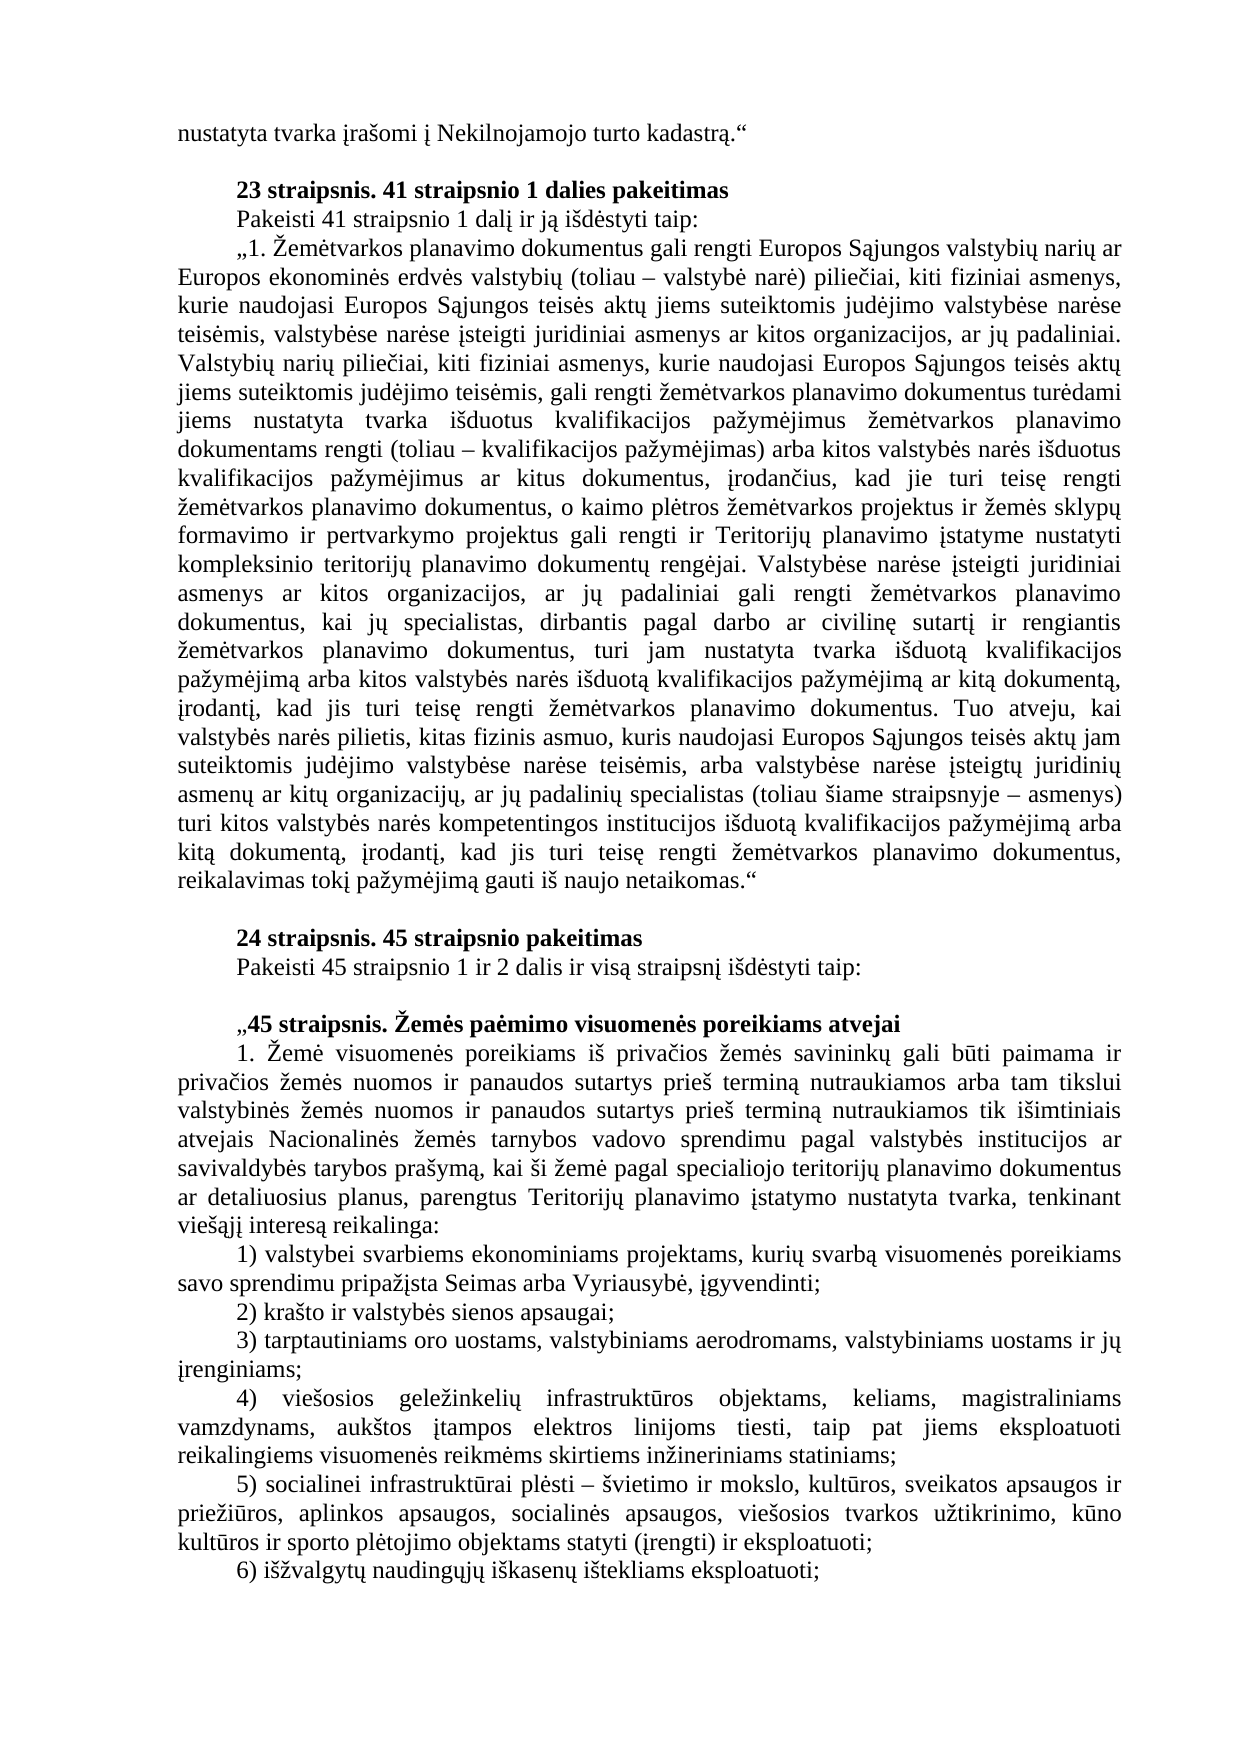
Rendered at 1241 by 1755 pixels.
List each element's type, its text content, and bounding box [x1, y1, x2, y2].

text „45 straipsnis. Žemės paėmimo visuomenės poreikiams atvejai [177, 1009, 1122, 1038]
text 1) valstybei svarbiems ekonominiams projektams, kurių svarbą visuomenės poreikiams savo sprendimu pripažįsta Seimas arba Vyriausybė, įgyvendinti; [177, 1239, 1122, 1297]
text 4) viešosios geležinkelių infrastruktūros objektams, keliams, magistraliniams vamzdynams, aukštos įtampos elektros linijoms tiesti, taip pat jiems eksploatuoti reikalingiems visuomenės reikmėms skirtiems inžineriniams statiniams; [177, 1383, 1122, 1469]
text Pakeisti 41 straipsnio 1 dalį ir ją išdėstyti taip: [177, 204, 1122, 233]
text „1. Žemėtvarkos planavimo dokumentus gali rengti Europos Sąjungos valstybių narių ar Europos ekonominės erdvės valstybių (toliau – valstybė narė) piliečiai, kiti fiziniai asmenys, kurie naudojasi Europos Sąjungos teisės aktų jiems suteiktomis judėjimo valstybėse narėse teisėmis, valstybėse narėse įsteigti juridiniai asmenys ar kitos organizacijos, ar jų padaliniai. Valstybių narių piliečiai, kiti fiziniai asmenys, kurie naudojasi Europos Sąjungos teisės aktų jiems suteiktomis judėjimo teisėmis, gali rengti žemėtvarkos planavimo dokumentus turėdami jiems nustatyta tvarka išduotus kvalifikacijos pažymėjimus žemėtvarkos planavimo dokumentams rengti (toliau – kvalifikacijos pažymėjimas) arba kitos valstybės narės išduotus kvalifikacijos pažymėjimus ar kitus dokumentus, įrodančius, kad jie turi teisę rengti žemėtvarkos planavimo dokumentus, o kaimo plėtros žemėtvarkos projektus ir žemės sklypų formavimo ir pertvarkymo projektus gali rengti ir Teritorijų planavimo įstatyme nustatyti kompleksinio teritorijų planavimo dokumentų rengėjai. Valstybėse narėse įsteigti juridiniai asmenys ar kitos organizacijos, ar jų padaliniai gali rengti žemėtvarkos planavimo dokumentus, kai jų specialistas, dirbantis pagal darbo ar civilinę sutartį ir rengiantis žemėtvarkos planavimo dokumentus, turi jam nustatyta tvarka išduotą kvalifikacijos pažymėjimą arba kitos valstybės narės išduotą kvalifikacijos pažymėjimą ar kitą dokumentą, įrodantį, kad jis turi teisę rengti žemėtvarkos planavimo dokumentus. Tuo atveju, kai valstybės narės pilietis, kitas fizinis asmuo, kuris naudojasi Europos Sąjungos teisės aktų jam suteiktomis judėjimo valstybėse narėse teisėmis, arba valstybėse narėse įsteigtų juridinių asmenų ar kitų organizacijų, ar jų padalinių specialistas (toliau šiame straipsnyje – asmenys) turi kitos valstybės narės kompetentingos institucijos išduotą kvalifikacijos pažymėjimą arba kitą dokumentą, įrodantį, kad jis turi teisę rengti žemėtvarkos planavimo dokumentus, reikalavimas tokį pažymėjimą gauti iš naujo netaikomas.“ [177, 233, 1122, 894]
text 1. Žemė visuomenės poreikiams iš privačios žemės savininkų gali būti paimama ir privačios žemės nuomos ir panaudos sutartys prieš terminą nutraukiamos arba tam tikslui valstybinės žemės nuomos ir panaudos sutartys prieš terminą nutraukiamos tik išimtiniais atvejais Nacionalinės žemės tarnybos vadovo sprendimu pagal valstybės institucijos ar savivaldybės tarybos prašymą, kai ši žemė pagal specialiojo teritorijų planavimo dokumentus ar detaliuosius planus, parengtus Teritorijų planavimo įstatymo nustatyta tvarka, tenkinant viešąjį interesą reikalinga: [177, 1038, 1122, 1239]
text 6) išžvalgytų naudingųjų iškasenų ištekliams eksploatuoti; [177, 1556, 1122, 1584]
text 3) tarptautiniams oro uostams, valstybiniams aerodromams, valstybiniams uostams ir jų įrenginiams; [177, 1326, 1122, 1383]
text 2) krašto ir valstybės sienos apsaugai; [177, 1297, 1122, 1326]
text Pakeisti 45 straipsnio 1 ir 2 dalis ir visą straipsnį išdėstyti taip: [177, 952, 1122, 981]
text 23 straipsnis. 41 straipsnio 1 dalies pakeitimas [177, 176, 1122, 204]
text nustatyta tvarka įrašomi į Nekilnojamojo turto kadastrą.“ [177, 118, 1122, 147]
text 24 straipsnis. 45 straipsnio pakeitimas [177, 923, 1122, 952]
text 5) socialinei infrastruktūrai plėsti – švietimo ir mokslo, kultūros, sveikatos apsaugos ir priežiūros, aplinkos apsaugos, socialinės apsaugos, viešosios tvarkos užtikrinimo, kūno kultūros ir sporto plėtojimo objektams statyti (įrengti) ir eksploatuoti; [177, 1469, 1122, 1556]
